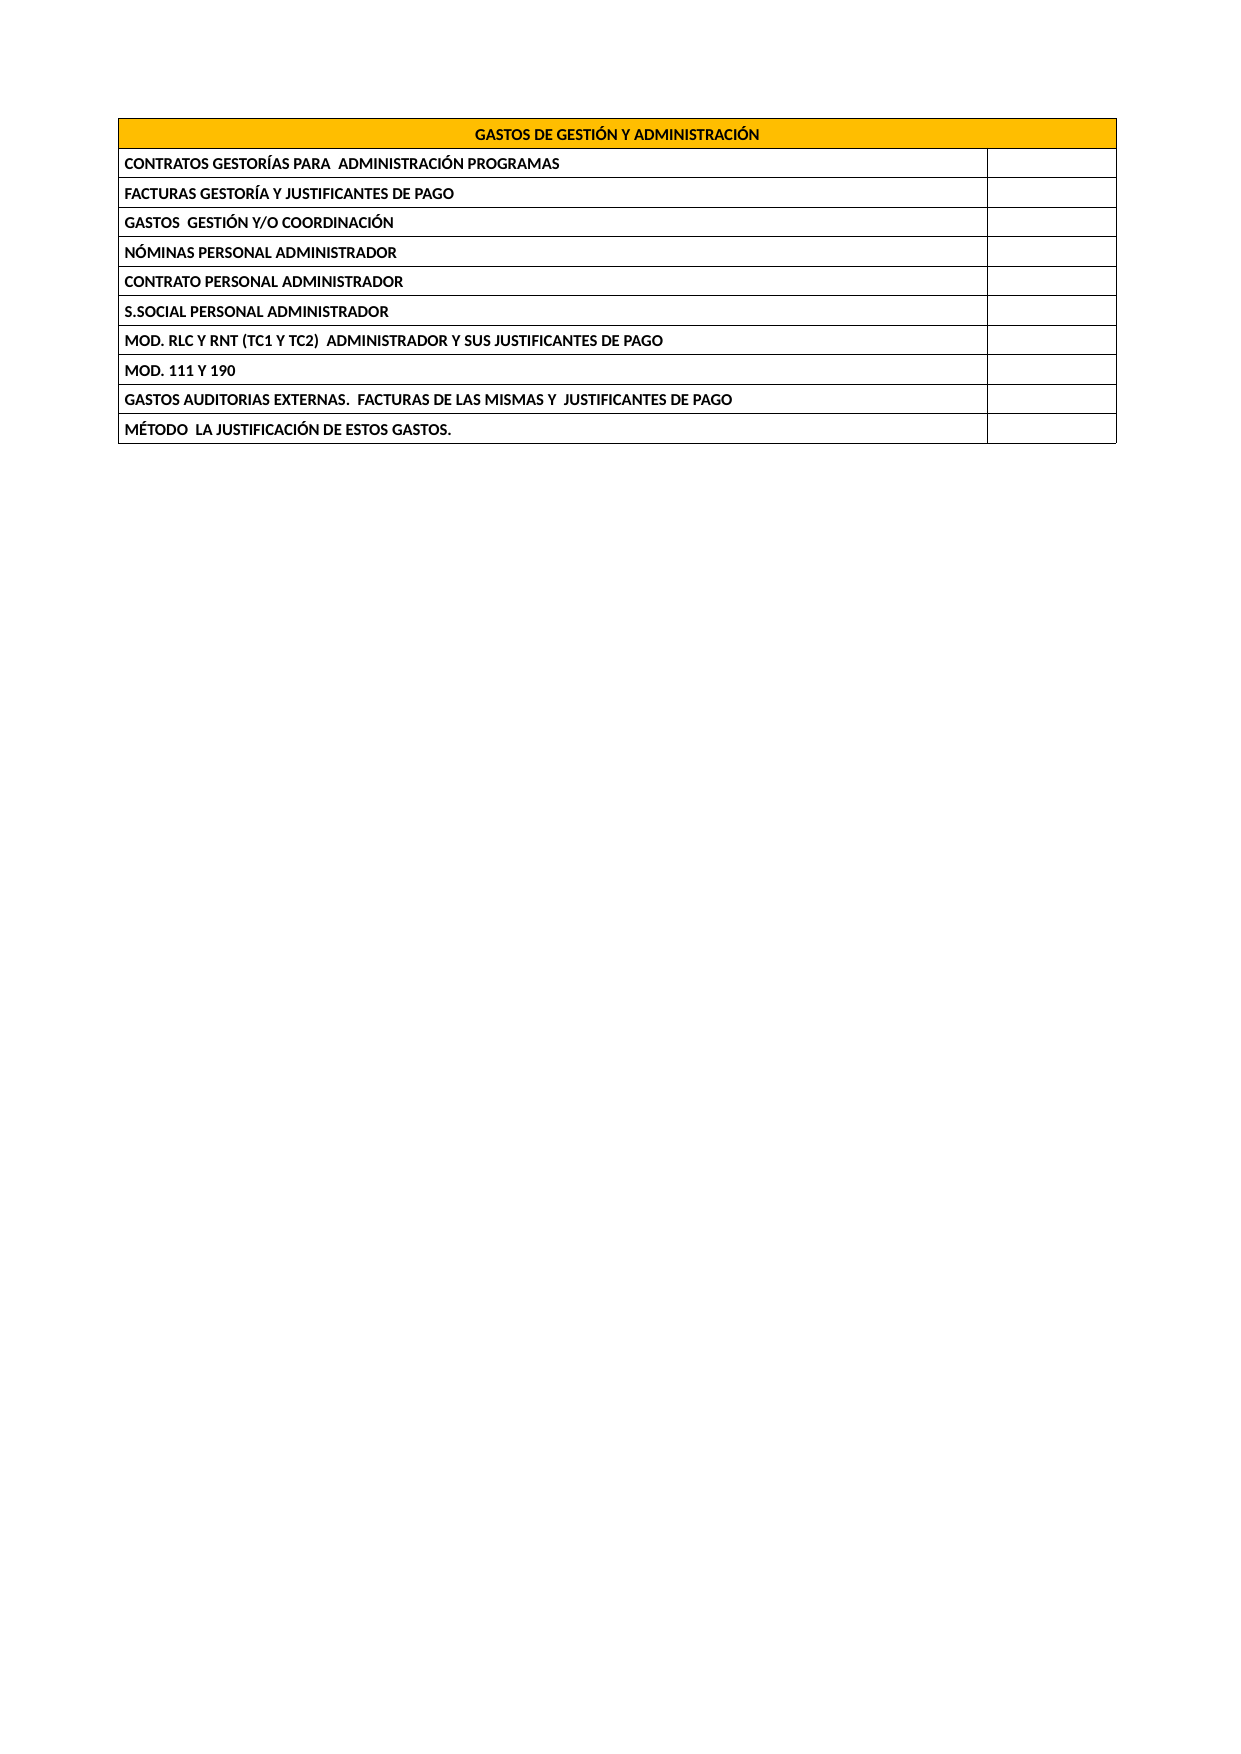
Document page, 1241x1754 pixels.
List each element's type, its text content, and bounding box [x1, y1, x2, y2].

table_cell MOD. 111 Y 190 [119, 355, 987, 383]
table_cell S.SOCIAL PERSONAL ADMINISTRADOR [119, 296, 987, 324]
table_cell [988, 149, 1116, 177]
table_cell [988, 355, 1116, 383]
table_cell [988, 267, 1116, 295]
table_cell NÓMINAS PERSONAL ADMINISTRADOR [119, 237, 987, 266]
table_cell [988, 208, 1116, 236]
table_cell [988, 296, 1116, 324]
table_header GASTOS DE GESTIÓN Y ADMINISTRACIÓN [119, 119, 1116, 148]
table_cell GASTOS GESTIÓN Y/O COORDINACIÓN [119, 208, 987, 236]
table_cell [988, 385, 1116, 413]
table_cell [988, 326, 1116, 354]
table_cell CONTRATO PERSONAL ADMINISTRADOR [119, 267, 987, 295]
table_cell [988, 178, 1116, 207]
table_cell CONTRATOS GESTORÍAS PARA ADMINISTRACIÓN PROGRAMAS [119, 149, 987, 177]
table_cell MOD. RLC Y RNT (TC1 Y TC2) ADMINISTRADOR Y SUS JUSTIFICANTES DE PAGO [119, 326, 987, 354]
table_cell GASTOS AUDITORIAS EXTERNAS. FACTURAS DE LAS MISMAS Y JUSTIFICANTES DE PAGO [119, 385, 987, 413]
table_cell [988, 414, 1116, 442]
table_cell [988, 237, 1116, 266]
table_cell FACTURAS GESTORÍA Y JUSTIFICANTES DE PAGO [119, 178, 987, 207]
table_cell MÉTODO LA JUSTIFICACIÓN DE ESTOS GASTOS. -JUSTIF. GLOBAL - POR SEPARADO [119, 414, 987, 442]
